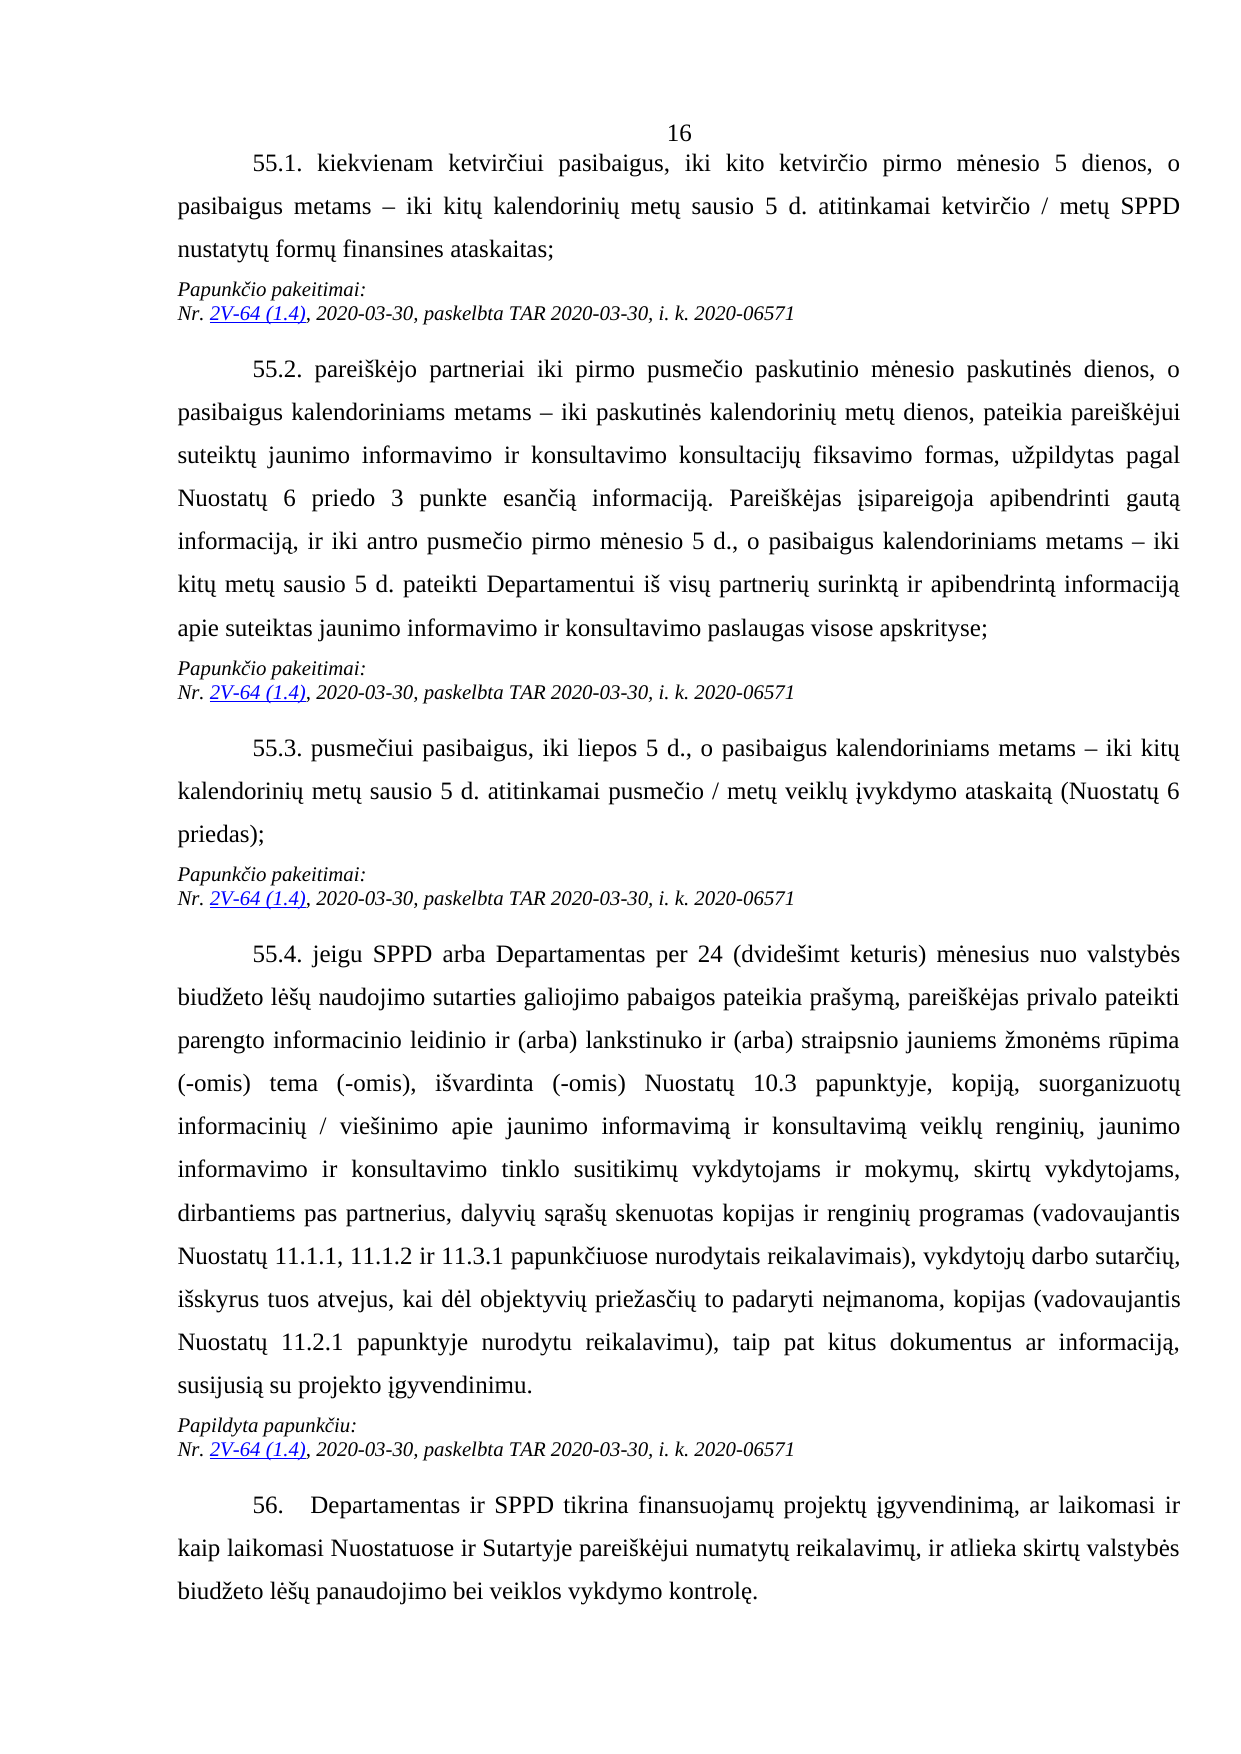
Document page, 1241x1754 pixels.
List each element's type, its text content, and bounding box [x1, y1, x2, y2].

text 55.4. jeigu SPPD arba Departamentas per 24 (dvidešimt keturis) mėnesius nuo valstybės biudžeto lėšų naudojimo sutarties galiojimo pabaigos pateikia prašymą, pareiškėjas privalo pateikti parengto informacinio leidinio ir (arba) lankstinuko ir (arba) straipsnio jauniems žmonėms rūpima (-omis) tema (-omis), išvardinta (-omis) Nuostatų 10.3 papunktyje, kopiją, suorganizuotų informacinių / viešinimo apie jaunimo informavimą ir konsultavimą veiklų renginių, jaunimo informavimo ir konsultavimo tinklo susitikimų vykdytojams ir mokymų, skirtų vykdytojams, dirbantiems pas partnerius, dalyvių sąrašų skenuotas kopijas ir renginių programas (vadovaujantis Nuostatų 11.1.1, 11.1.2 ir 11.3.1 papunkčiuose nurodytais reikalavimais), vykdytojų darbo sutarčių, išskyrus tuos atvejus, kai dėl objektyvių priežasčių to padaryti neįmanoma, kopijas (vadovaujantis Nuostatų 11.2.1 papunktyje nurodytu reikalavimu), taip pat kitus dokumentus ar informaciją, susijusią su projekto įgyvendinimu. [177, 939, 1181, 1399]
text Papildyta papunkčiu: [177, 1413, 1181, 1437]
text Nr. 2V-64 (1.4), 2020-03-30, paskelbta TAR 2020-03-30, i. k. 2020-06571 [177, 1437, 1181, 1461]
text Papunkčio pakeitimai: [177, 656, 1181, 680]
text Papunkčio pakeitimai: [177, 862, 1181, 886]
text Papunkčio pakeitimai: [177, 277, 1181, 301]
text Nr. 2V-64 (1.4), 2020-03-30, paskelbta TAR 2020-03-30, i. k. 2020-06571 [177, 886, 1181, 910]
text 55.1. kiekvienam ketvirčiui pasibaigus, iki kito ketvirčio pirmo mėnesio 5 dienos, o pasibaigus metams – iki kitų kalendorinių metų sausio 5 d. atitinkamai ketvirčio / metų SPPD nustatytų formų finansines ataskaitas; [177, 148, 1181, 263]
text Nr. 2V-64 (1.4), 2020-03-30, paskelbta TAR 2020-03-30, i. k. 2020-06571 [177, 301, 1181, 325]
text 55.3. pusmečiui pasibaigus, iki liepos 5 d., o pasibaigus kalendoriniams metams – iki kitų kalendorinių metų sausio 5 d. atitinkamai pusmečio / metų veiklų įvykdymo ataskaitą (Nuostatų 6 priedas); [177, 733, 1181, 848]
text 55.2. pareiškėjo partneriai iki pirmo pusmečio paskutinio mėnesio paskutinės dienos, o pasibaigus kalendoriniams metams – iki paskutinės kalendorinių metų dienos, pateikia pareiškėjui suteiktų jaunimo informavimo ir konsultavimo konsultacijų fiksavimo formas, užpildytas pagal Nuostatų 6 priedo 3 punkte esančią informaciją. Pareiškėjas įsipareigoja apibendrinti gautą informaciją, ir iki antro pusmečio pirmo mėnesio 5 d., o pasibaigus kalendoriniams metams – iki kitų metų sausio 5 d. pateikti Departamentui iš visų partnerių surinktą ir apibendrintą informaciją apie suteiktas jaunimo informavimo ir konsultavimo paslaugas visose apskrityse; [177, 354, 1181, 641]
text 56. Departamentas ir SPPD tikrina finansuojamų projektų įgyvendinimą, ar laikomasi ir kaip laikomasi Nuostatuose ir Sutartyje pareiškėjui numatytų reikalavimų, ir atlieka skirtų valstybės biudžeto lėšų panaudojimo bei veiklos vykdymo kontrolę. [177, 1490, 1181, 1605]
text Nr. 2V-64 (1.4), 2020-03-30, paskelbta TAR 2020-03-30, i. k. 2020-06571 [177, 680, 1181, 704]
